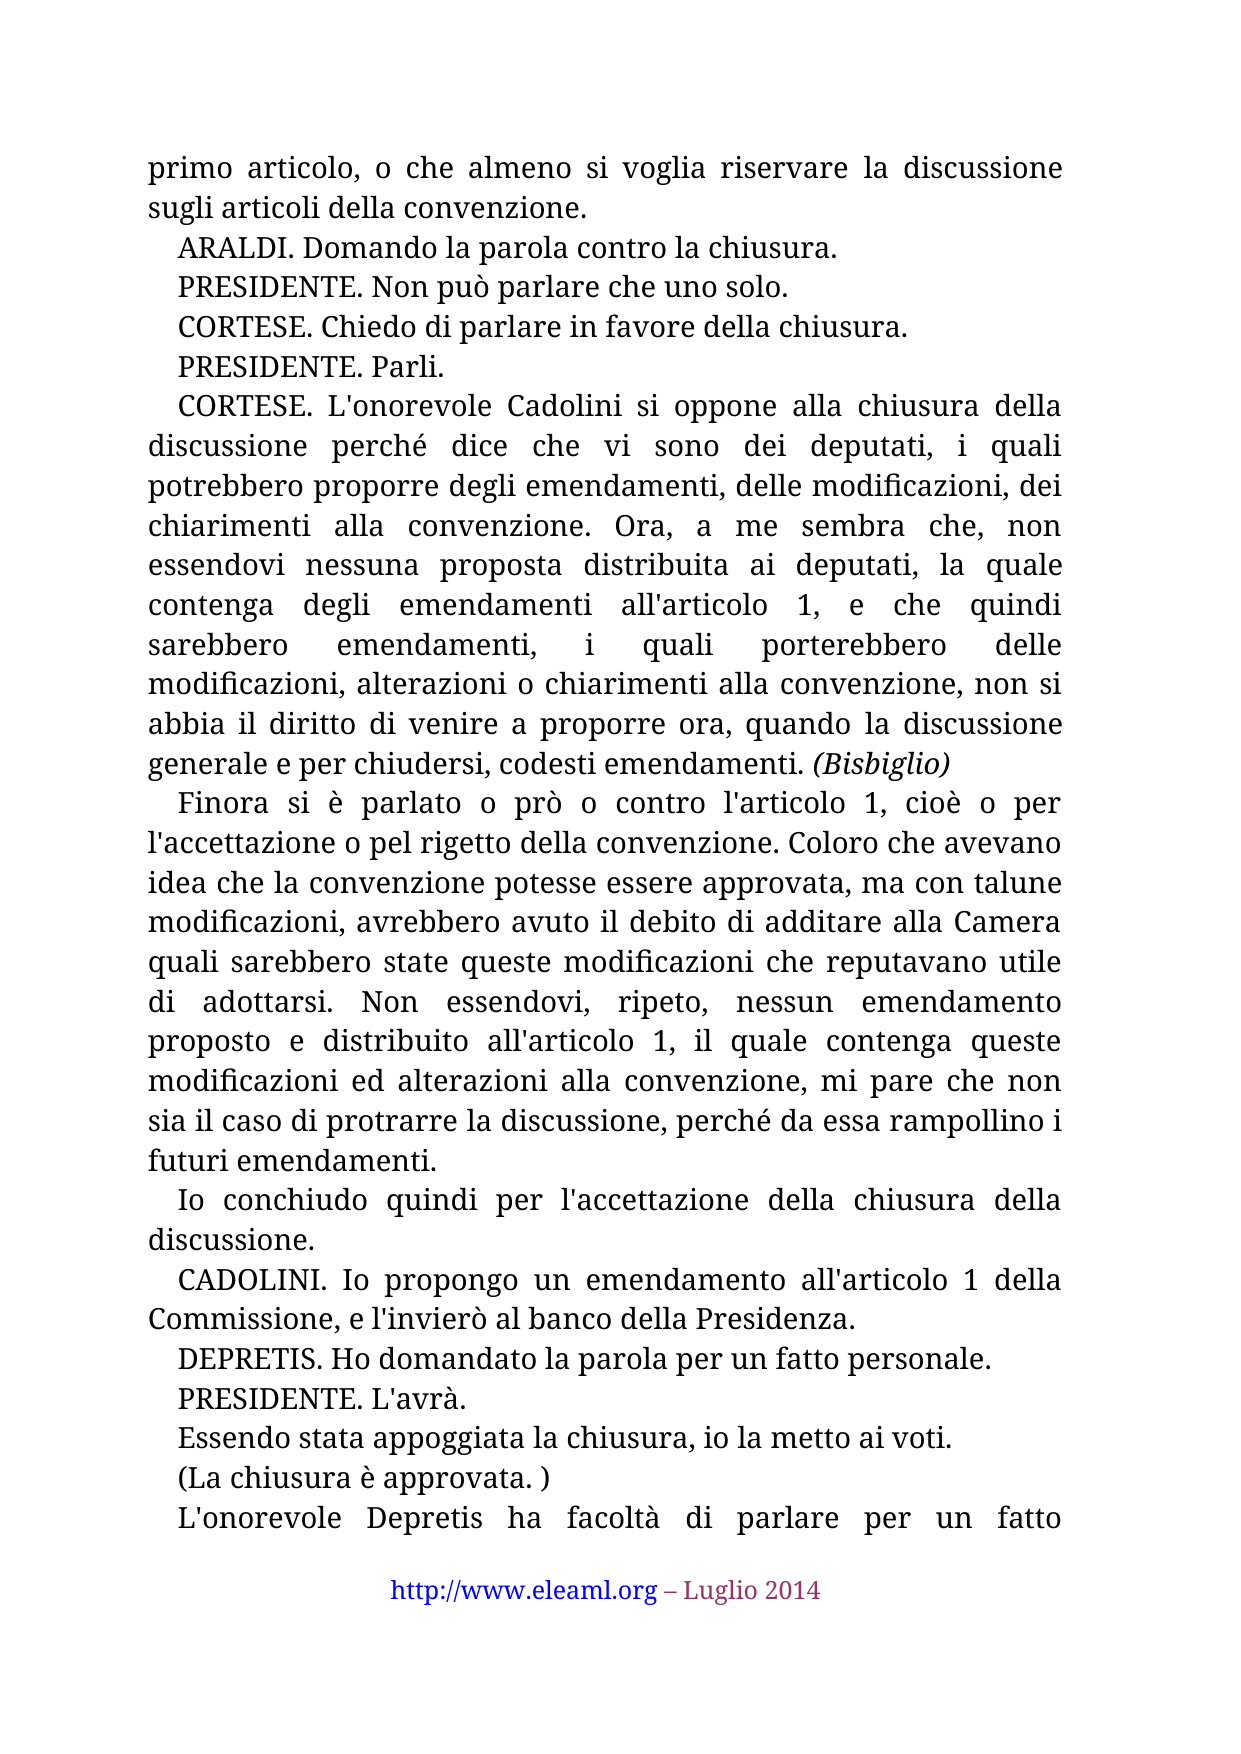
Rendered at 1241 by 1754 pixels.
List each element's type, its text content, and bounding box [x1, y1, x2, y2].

text L'onorevole Depretis ha facoltà di parlare per un fatto [148, 1497, 1063, 1537]
text PRESIDENTE. Non può parlare che uno solo. [148, 267, 1063, 306]
text ARALDI. Domando la parola contro la chiusura. [148, 227, 1063, 267]
text PRESIDENTE. Parli. [148, 346, 1063, 386]
text PRESIDENTE. L'avrà. [148, 1378, 1063, 1418]
text Io conchiudo quindi per l'accettazione della chiusura della discussione. [148, 1179, 1063, 1259]
text CORTESE. Chiedo di parlare in favore della chiusura. [148, 306, 1063, 346]
text (La chiusura è approvata. ) [148, 1457, 1063, 1497]
text CORTESE. L'onorevole Cadolini si oppone alla chiusura della discussione perché dice che vi sono dei deputati, i quali potrebbero proporre degli emendamenti, delle modificazioni, dei chiarimenti alla convenzione. Ora, a me sembra che, non essendovi nessuna proposta distribuita ai deputati, la quale contenga degli emendamenti all'articolo 1, e che quindi sarebbero emendamenti, i quali porterebbero delle modificazioni, alterazioni o chiarimenti alla convenzione, non si abbia il diritto di venire a proporre ora, quando la discussione generale e per chiudersi, codesti emendamenti. (Bisbiglio) [148, 386, 1063, 783]
text Essendo stata appoggiata la chiusura, io la metto ai voti. [148, 1418, 1063, 1457]
text DEPRETIS. Ho domandato la parola per un fatto personale. [148, 1338, 1063, 1378]
text Finora si è parlato o prò o contro l'articolo 1, cioè o per l'accettazione o pel rigetto della convenzione. Coloro che avevano idea che la convenzione potesse essere approvata, ma con talune modificazioni, avrebbero avuto il debito di additare alla Camera quali sarebbero state queste modificazioni che reputavano utile di adottarsi. Non essendovi, ripeto, nessun emendamento proposto e distribuito all'articolo 1, il quale contenga queste modificazioni ed alterazioni alla convenzione, mi pare che non sia il caso di protrarre la discussione, perché da essa rampollino i futuri emendamenti. [148, 783, 1063, 1179]
text CADOLINI. Io propongo un emendamento all'articolo 1 della Commissione, e l'invierò al banco della Presidenza. [148, 1259, 1063, 1338]
text primo articolo, o che almeno si voglia riservare la discussione sugli articoli della convenzione. [148, 148, 1063, 227]
